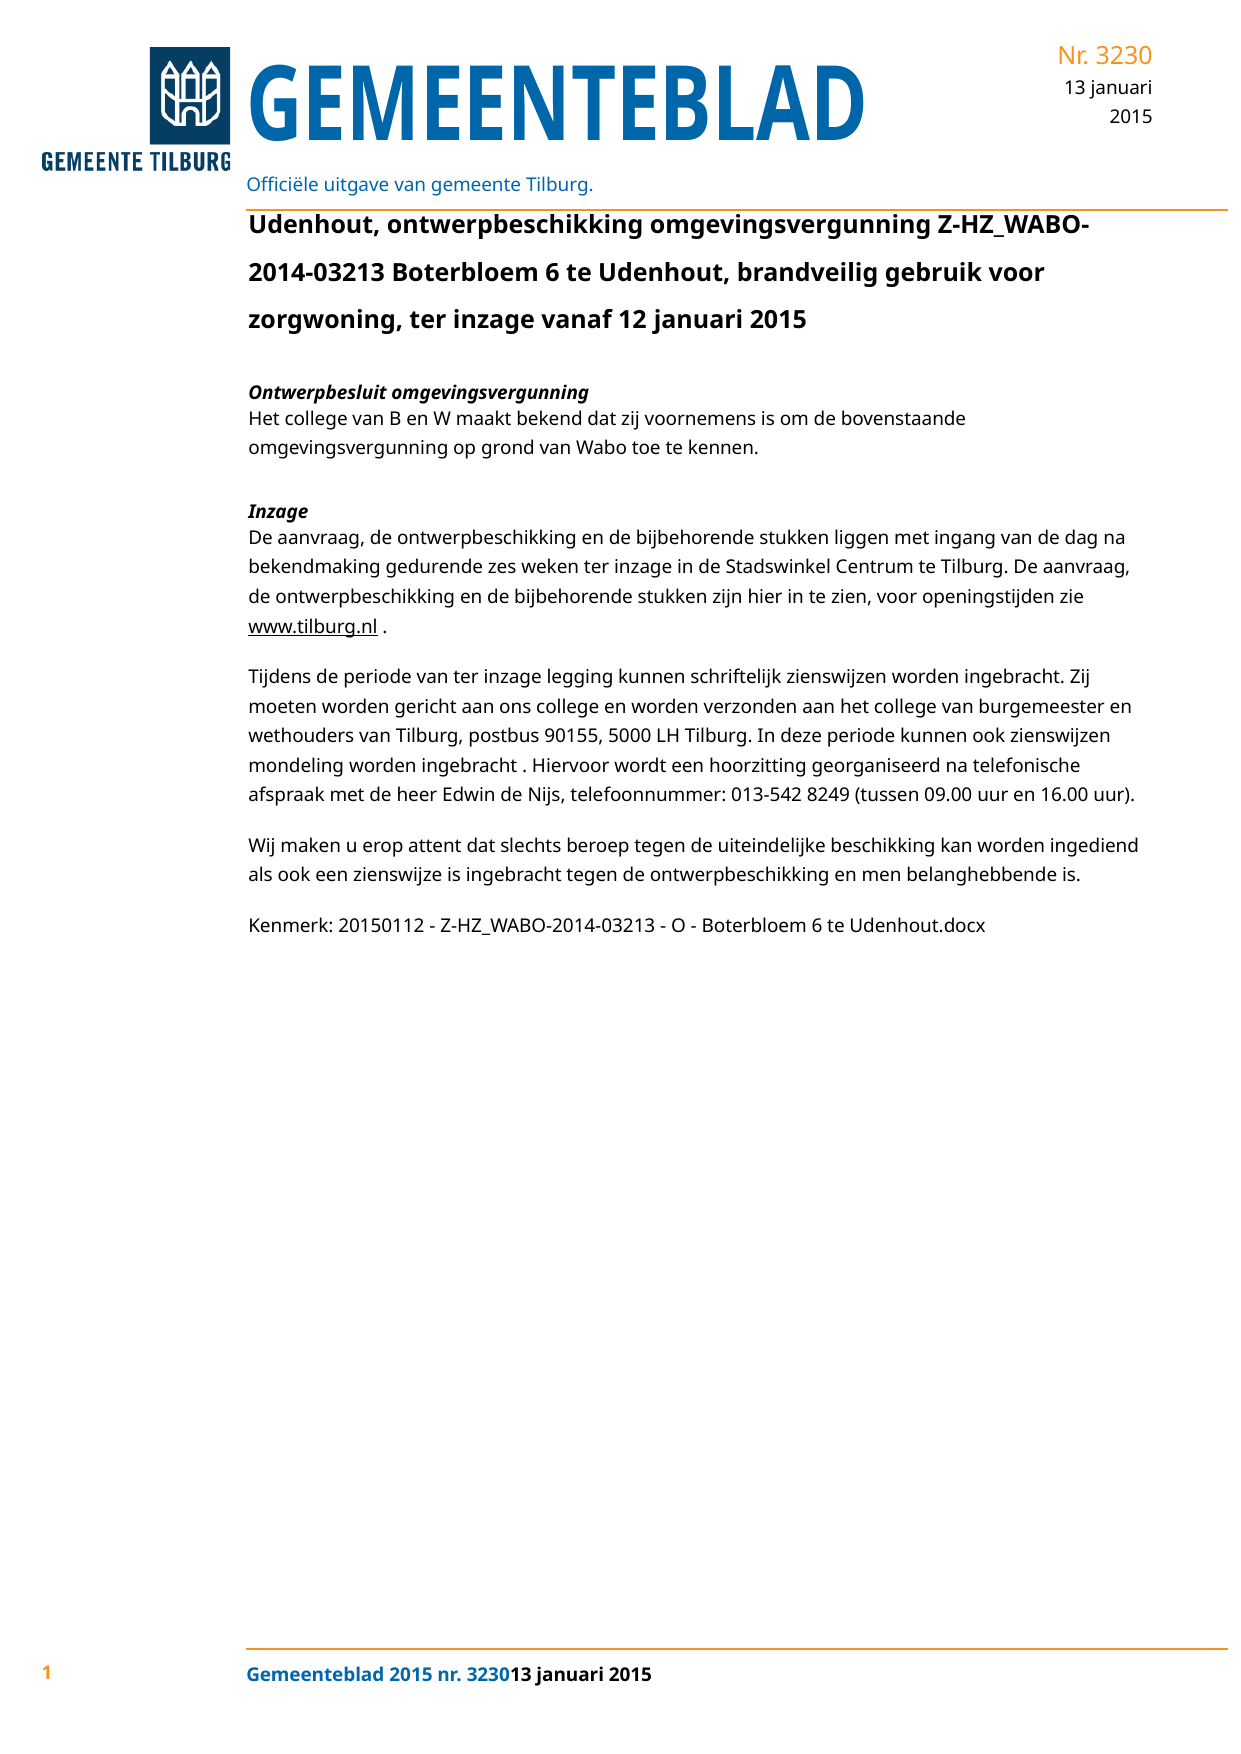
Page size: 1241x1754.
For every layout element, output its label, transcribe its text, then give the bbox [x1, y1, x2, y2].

text Inzage [248, 498, 1152, 524]
text Wij maken u erop attent dat slechts beroep tegen de uiteindelijke beschikking kan worden ingediend als ook een zienswijze is ingebracht tegen de ontwerpbeschikking en men belanghebbende is. [248, 832, 1152, 887]
text Ontwerpbesluit omgevingsvergunning [248, 379, 1152, 405]
text De aanvraag, de ontwerpbeschikking en de bijbehorende stukken liggen met ingang van de dag na bekendmaking gedurende zes weken ter inzage in de Stadswinkel Centrum te Tilburg. De aanvraag, de ontwerpbeschikking en de bijbehorende stukken zijn hier in te zien, voor openingstijden zie www.tilburg.nl . [248, 524, 1152, 638]
text Kenmerk: 20150112 - Z-HZ_WABO-2014-03213 - O - Boterbloem 6 te Udenhout.docx [248, 912, 1152, 938]
text Het college van B en W maakt bekend dat zij voornemens is om de bovenstaande omgevingsvergunning op grond van Wabo toe te kennen. [248, 405, 1152, 460]
text Tijdens de periode van ter inzage legging kunnen schriftelijk zienswijzen worden ingebracht. Zij moeten worden gericht aan ons college en worden verzonden aan het college van burgemeester en wethouders van Tilburg, postbus 90155, 5000 LH Tilburg. In deze periode kunnen ook zienswijzen mondeling worden ingebracht . Hiervoor wordt een hoorzitting georganiseerd na telefonische afspraak met de heer Edwin de Nijs, telefoonnummer: 013-542 8249 (tussen 09.00 uur en 16.00 uur). [248, 663, 1152, 807]
picture [41, 47, 231, 172]
text Udenhout, ontwerpbeschikking omgevingsvergunning Z-HZ_WABO-2014-03213 Boterbloem 6 te Udenhout, brandveilig gebruik voor zorgwoning, ter inzage vanaf 12 januari 2015 [248, 211, 1152, 336]
